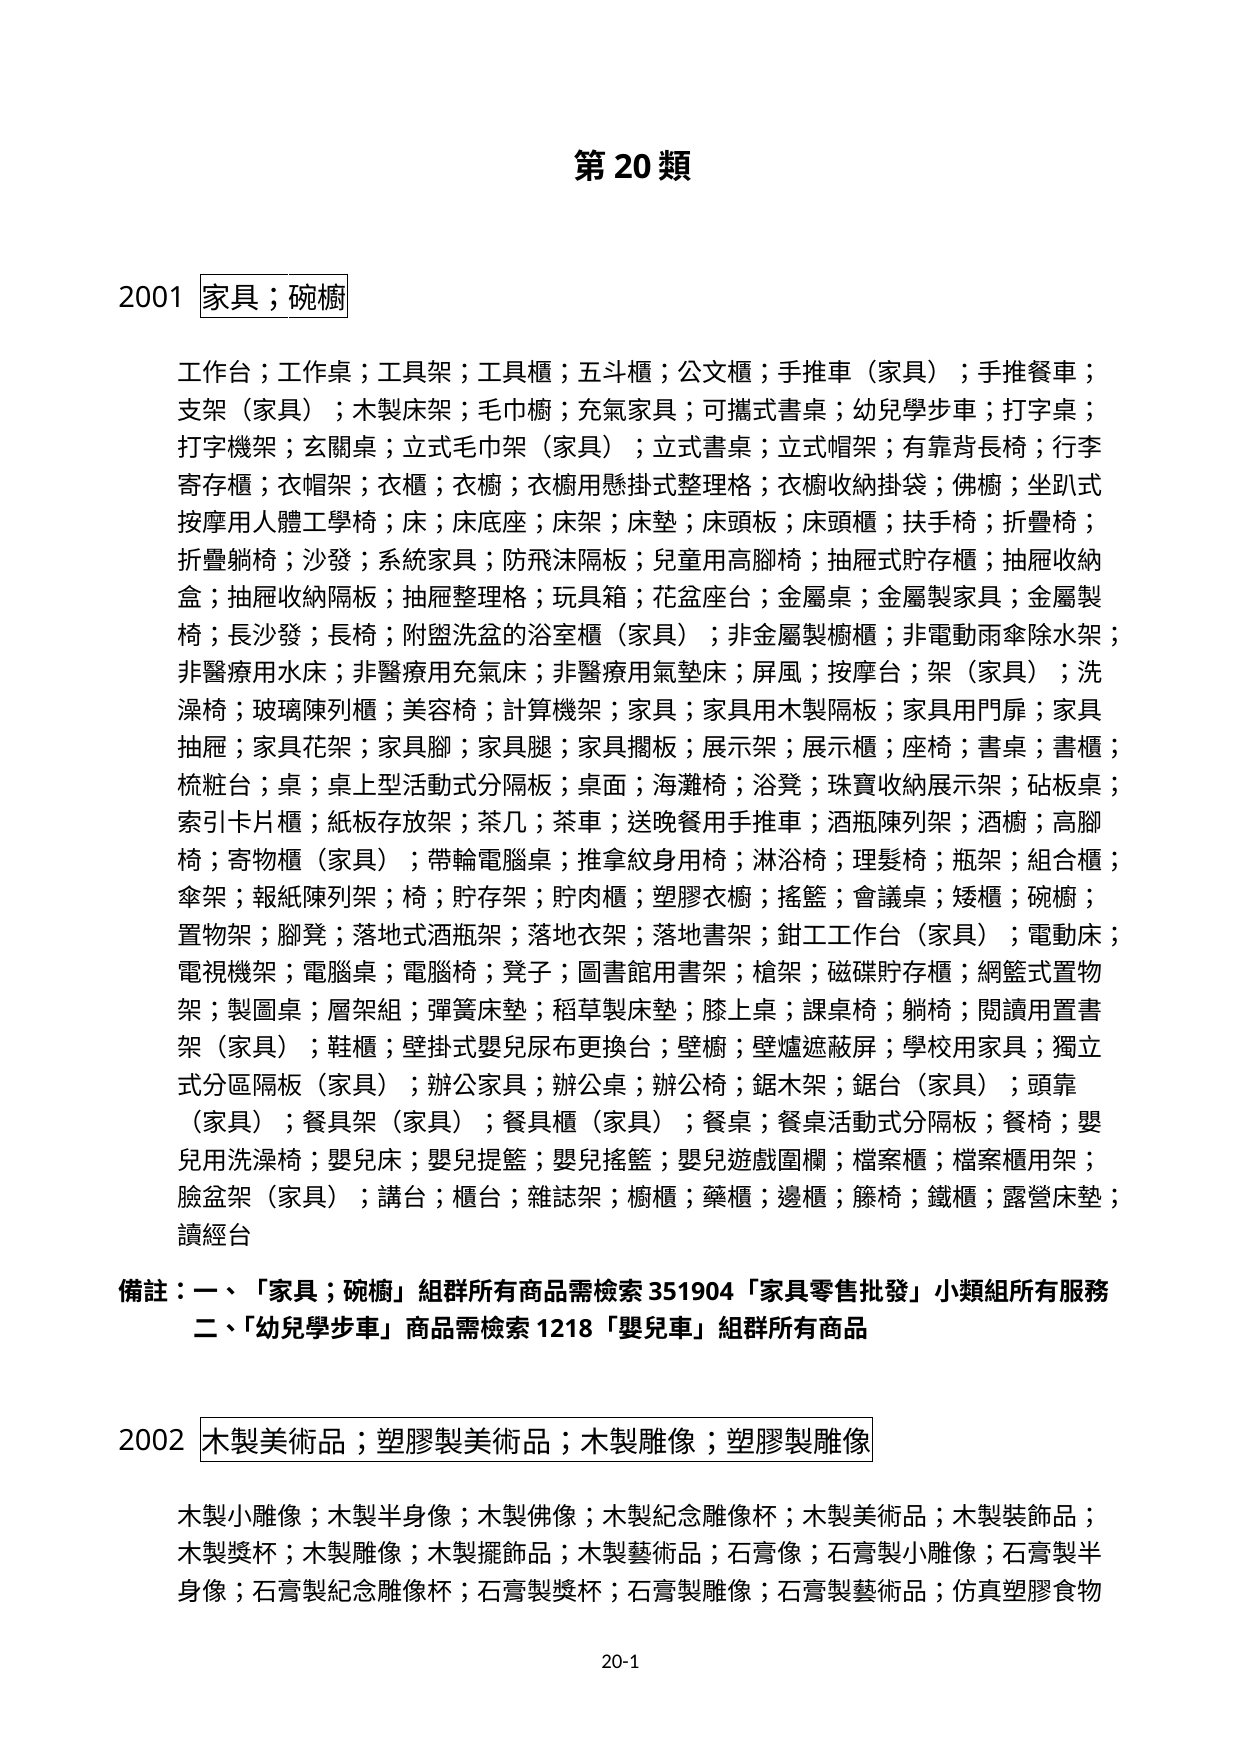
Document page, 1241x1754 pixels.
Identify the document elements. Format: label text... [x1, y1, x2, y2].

text 2001 家具；碗櫥 [118, 258, 1122, 333]
text 2002 木製美術品；塑膠製美術品；木製雕像；塑膠製雕像 [118, 1402, 1122, 1477]
text 備註：一、「家具；碗櫥」組群所有商品需檢索351904「家具零售批發」小類組所有服務 [118, 1271, 1122, 1308]
text 第20類 [143, 127, 1122, 202]
text 工作台；工作桌；工具架；工具櫃；五斗櫃；公文櫃；手推車（家具）；手推餐車；支架（家具）；木製床架；毛巾櫥；充氣家具；可攜式書桌；幼兒學步車；打字桌；打字機架；玄關桌；立式毛巾架（家具）；立式書桌；立式帽架；有靠背長椅；行李寄存櫃；衣帽架；衣櫃；衣櫥；衣櫥用懸掛式整理格；衣櫥收納掛袋；佛櫥；坐趴式按摩用人體工學椅；床；床底座；床架；床墊；床頭板；床頭櫃；扶手椅；折疊椅；折疊躺椅；沙發；系統家具；防飛沫隔板；兒童用高腳椅；抽屜式貯存櫃；抽屜收納盒；抽屜收納隔板；抽屜整理格；玩具箱；花盆座台；金屬桌；金屬製家具；金屬製椅；長沙發；長椅；附盥洗盆的浴室櫃（家具）；非金屬製櫥櫃；非電動雨傘除水架；非醫療用水床；非醫療用充氣床；非醫療用氣墊床；屏風；按摩台；架（家具）；洗澡椅；玻璃陳列櫃；美容椅；計算機架；家具；家具用木製隔板；家具用門扉；家具抽屜；家具花架；家具腳；家具腿；家具擱板；展示架；展示櫃；座椅；書桌；書櫃；梳粧台；桌；桌上型活動式分隔板；桌面；海灘椅；浴凳；珠寶收納展示架；砧板桌；索引卡片櫃；紙板存放架；茶几；茶車；送晚餐用手推車；酒瓶陳列架；酒櫥；高腳椅；寄物櫃（家具）；帶輪電腦桌；推拿紋身用椅；淋浴椅；理髮椅；瓶架；組合櫃；傘架；報紙陳列架；椅；貯存架；貯肉櫃；塑膠衣櫥；搖籃；會議桌；矮櫃；碗櫥；置物架；腳凳；落地式酒瓶架；落地衣架；落地書架；鉗工工作台（家具）；電動床；電視機架；電腦桌；電腦椅；凳子；圖書館用書架；槍架；磁碟貯存櫃；網籃式置物架；製圖桌；層架組；彈簧床墊；稻草製床墊；膝上桌；課桌椅；躺椅；閱讀用置書架（家具）；鞋櫃；壁掛式嬰兒尿布更換台；壁櫥；壁爐遮蔽屏；學校用家具；獨立式分區隔板（家具）；辦公家具；辦公桌；辦公椅；鋸木架；鋸台（家具）；頭靠（家具）；餐具架（家具）；餐具櫃（家具）；餐桌；餐桌活動式分隔板；餐椅；嬰兒用洗澡椅；嬰兒床；嬰兒提籃；嬰兒搖籃；嬰兒遊戲圍欄；檔案櫃；檔案櫃用架；臉盆架（家具）；講台；櫃台；雜誌架；櫥櫃；藥櫃；邊櫃；籐椅；鐵櫃；露營床墊；讀經台 [177, 352, 1122, 1252]
text 二、「幼兒學步車」商品需檢索1218「嬰兒車」組群所有商品 [193, 1308, 1122, 1346]
text 木製小雕像；木製半身像；木製佛像；木製紀念雕像杯；木製美術品；木製裝飾品；木製獎杯；木製雕像；木製擺飾品；木製藝術品；石膏像；石膏製小雕像；石膏製半身像；石膏製紀念雕像杯；石膏製獎杯；石膏製雕像；石膏製藝術品；仿真塑膠食物 [177, 1496, 1122, 1608]
